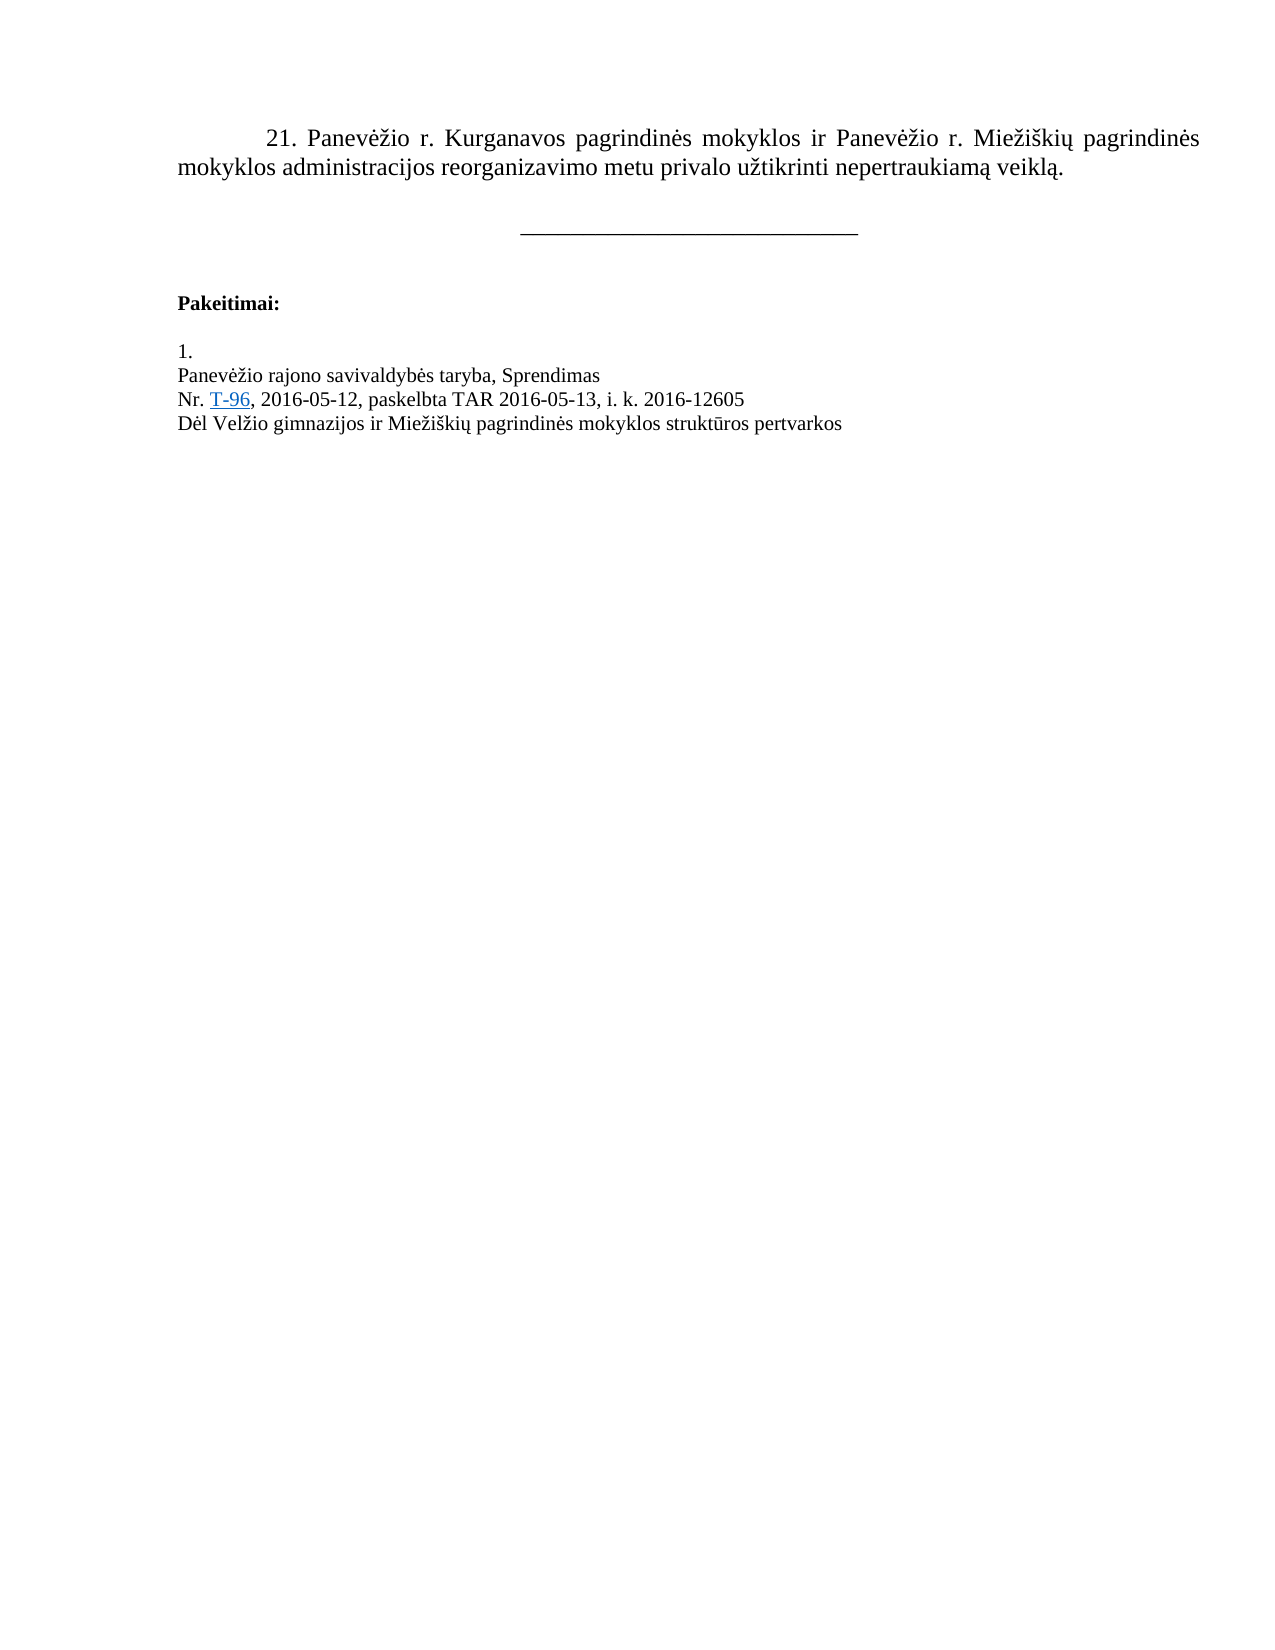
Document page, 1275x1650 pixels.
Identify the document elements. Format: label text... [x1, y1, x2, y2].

text Dėl Velžio gimnazijos ir Miežiškių pagrindinės mokyklos struktūros pertvarkos [177, 411, 1201, 435]
text Panevėžio rajono savivaldybės taryba, Sprendimas [177, 363, 1201, 387]
text Nr. T-96, 2016-05-12, paskelbta TAR 2016-05-13, i. k. 2016-12605 [177, 387, 1201, 411]
text 1. [177, 339, 1201, 363]
text Pakeitimai: [177, 291, 1201, 315]
text ___________________________ [177, 209, 1201, 238]
text 21. Panevėžio r. Kurganavos pagrindinės mokyklos ir Panevėžio r. Miežiškių pagrindinės mokyklos administracijos reorganizavimo metu privalo užtikrinti nepertraukiamą veiklą. [177, 123, 1201, 181]
